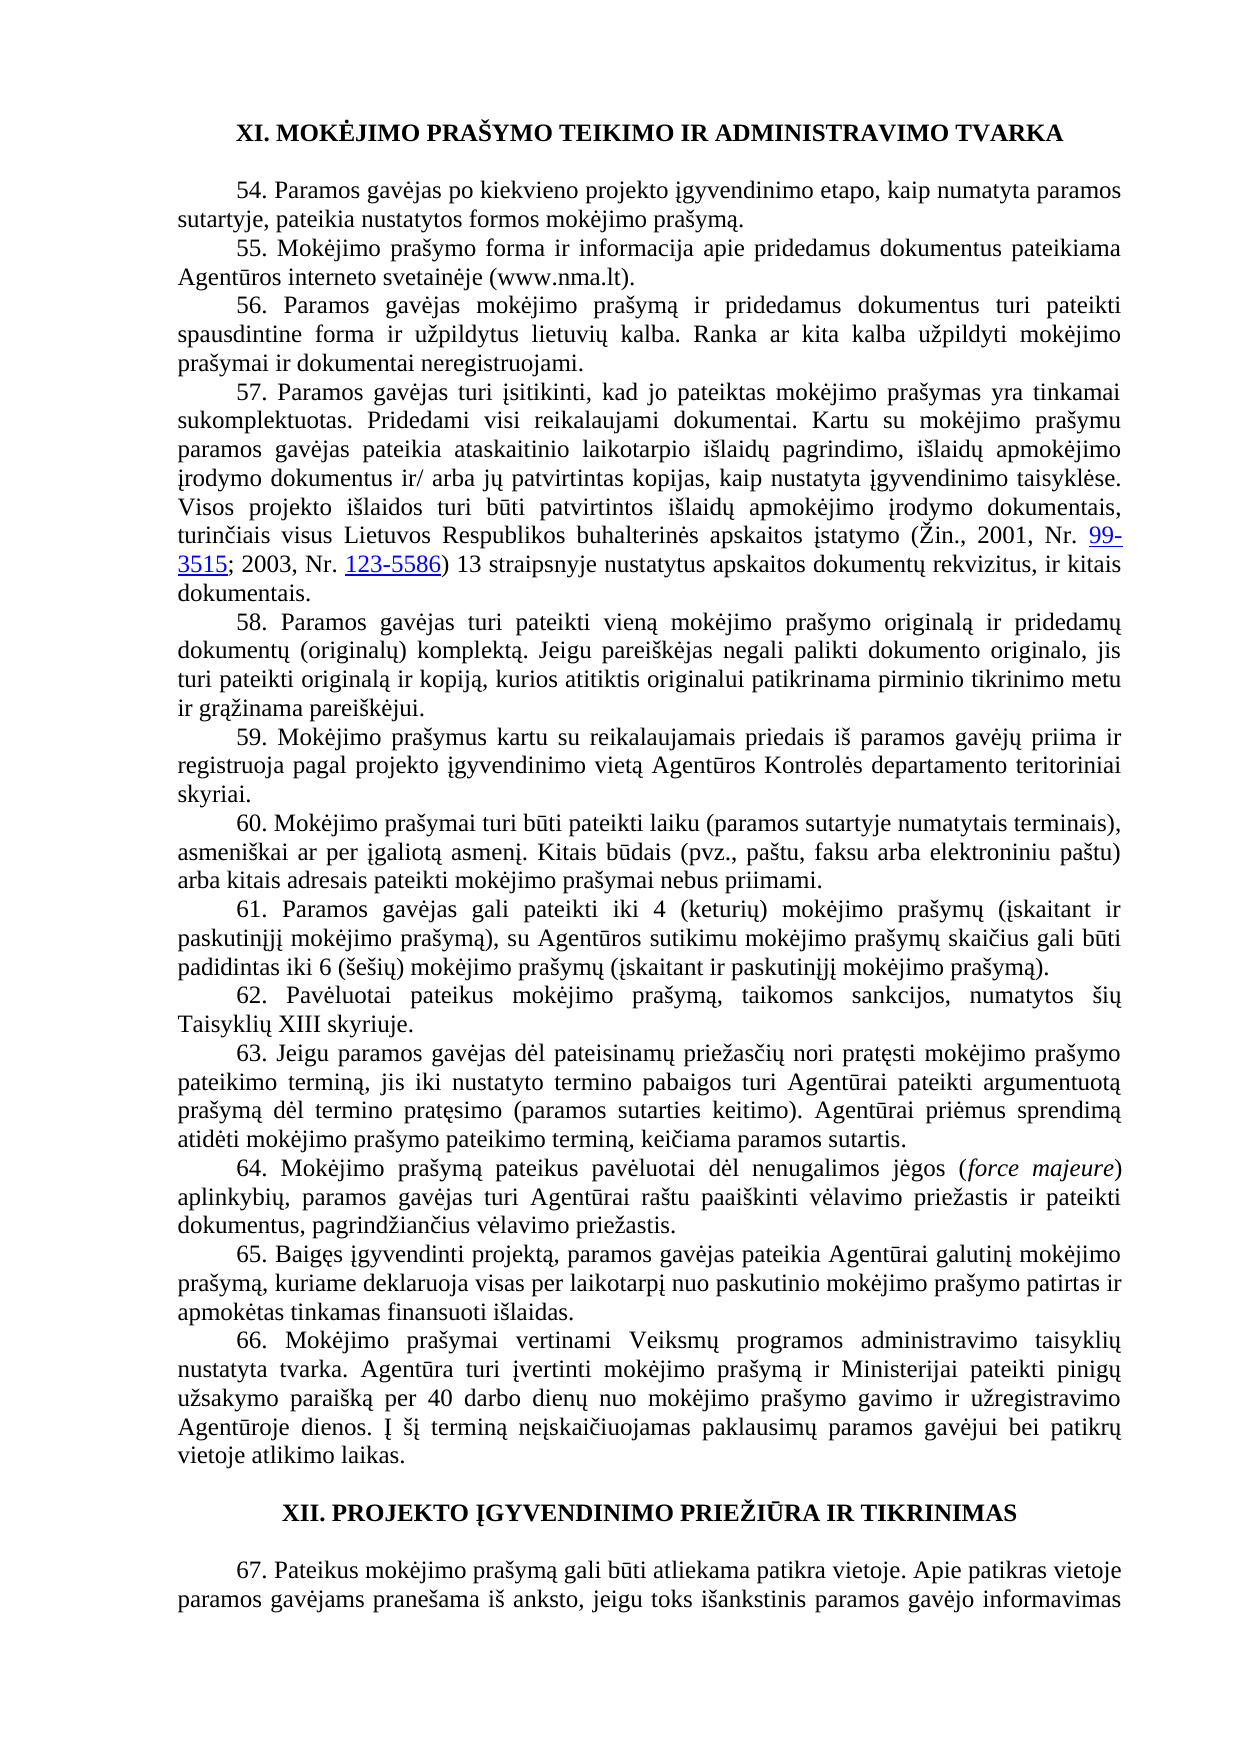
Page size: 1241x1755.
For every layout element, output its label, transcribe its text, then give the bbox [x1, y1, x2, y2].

text 62. Pavėluotai pateikus mokėjimo prašymą, taikomos sankcijos, numatytos šių Taisyklių XIII skyriuje. [177, 981, 1122, 1038]
text 61. Paramos gavėjas gali pateikti iki 4 (keturių) mokėjimo prašymų (įskaitant ir paskutinįjį mokėjimo prašymą), su Agentūros sutikimu mokėjimo prašymų skaičius gali būti padidintas iki 6 (šešių) mokėjimo prašymų (įskaitant ir paskutinįjį mokėjimo prašymą). [177, 894, 1122, 981]
text 58. Paramos gavėjas turi pateikti vieną mokėjimo prašymo originalą ir pridedamų dokumentų (originalų) komplektą. Jeigu pareiškėjas negali palikti dokumento originalo, jis turi pateikti originalą ir kopiją, kurios atitiktis originalui patikrinama pirminio tikrinimo metu ir grąžinama pareiškėjui. [177, 607, 1122, 722]
text 67. Pateikus mokėjimo prašymą gali būti atliekama patikra vietoje. Apie patikras vietoje paramos gavėjams pranešama iš anksto, jeigu toks išankstinis paramos gavėjo informavimas [177, 1556, 1122, 1613]
text 54. Paramos gavėjas po kiekvieno projekto įgyvendinimo etapo, kaip numatyta paramos sutartyje, pateikia nustatytos formos mokėjimo prašymą. [177, 176, 1122, 233]
text 59. Mokėjimo prašymus kartu su reikalaujamais priedais iš paramos gavėjų priima ir registruoja pagal projekto įgyvendinimo vietą Agentūros Kontrolės departamento teritoriniai skyriai. [177, 722, 1122, 808]
text 56. Paramos gavėjas mokėjimo prašymą ir pridedamus dokumentus turi pateikti spausdintine forma ir užpildytus lietuvių kalba. Ranka ar kita kalba užpildyti mokėjimo prašymai ir dokumentai neregistruojami. [177, 291, 1122, 377]
text 66. Mokėjimo prašymai vertinami Veiksmų programos administravimo taisyklių nustatyta tvarka. Agentūra turi įvertinti mokėjimo prašymą ir Ministerijai pateikti pinigų užsakymo paraišką per 40 darbo dienų nuo mokėjimo prašymo gavimo ir užregistravimo Agentūroje dienos. Į šį terminą neįskaičiuojamas paklausimų paramos gavėjui bei patikrų vietoje atlikimo laikas. [177, 1326, 1122, 1469]
text 55. Mokėjimo prašymo forma ir informacija apie pridedamus dokumentus pateikiama Agentūros interneto svetainėje (www.nma.lt). [177, 233, 1122, 291]
text 60. Mokėjimo prašymai turi būti pateikti laiku (paramos sutartyje numatytais terminais), asmeniškai ar per įgaliotą asmenį. Kitais būdais (pvz., paštu, faksu arba elektroniniu paštu) arba kitais adresais pateikti mokėjimo prašymai nebus priimami. [177, 808, 1122, 894]
text 65. Baigęs įgyvendinti projektą, paramos gavėjas pateikia Agentūrai galutinį mokėjimo prašymą, kuriame deklaruoja visas per laikotarpį nuo paskutinio mokėjimo prašymo patirtas ir apmokėtas tinkamas finansuoti išlaidas. [177, 1239, 1122, 1326]
text XI. MOKĖJIMO PRAŠYMO TEIKIMO IR ADMINISTRAVIMO TVARKA [177, 118, 1122, 147]
text 64. Mokėjimo prašymą pateikus pavėluotai dėl nenugalimos jėgos (force majeure) aplinkybių, paramos gavėjas turi Agentūrai raštu paaiškinti vėlavimo priežastis ir pateikti dokumentus, pagrindžiančius vėlavimo priežastis. [177, 1153, 1122, 1239]
text XII. PROJEKTO ĮGYVENDINIMO PRIEŽIŪRA IR TIKRINIMAS [177, 1498, 1122, 1527]
text 57. Paramos gavėjas turi įsitikinti, kad jo pateiktas mokėjimo prašymas yra tinkamai sukomplektuotas. Pridedami visi reikalaujami dokumentai. Kartu su mokėjimo prašymu paramos gavėjas pateikia ataskaitinio laikotarpio išlaidų pagrindimo, išlaidų apmokėjimo įrodymo dokumentus ir/ arba jų patvirtintas kopijas, kaip nustatyta įgyvendinimo taisyklėse. Visos projekto išlaidos turi būti patvirtintos išlaidų apmokėjimo įrodymo dokumentais, turinčiais visus Lietuvos Respublikos buhalterinės apskaitos įstatymo (Žin., 2001, Nr. 99-3515; 2003, Nr. 123-5586) 13 straipsnyje nustatytus apskaitos dokumentų rekvizitus, ir kitais dokumentais. [177, 377, 1122, 607]
text 63. Jeigu paramos gavėjas dėl pateisinamų priežasčių nori pratęsti mokėjimo prašymo pateikimo terminą, jis iki nustatyto termino pabaigos turi Agentūrai pateikti argumentuotą prašymą dėl termino pratęsimo (paramos sutarties keitimo). Agentūrai priėmus sprendimą atidėti mokėjimo prašymo pateikimo terminą, keičiama paramos sutartis. [177, 1038, 1122, 1153]
